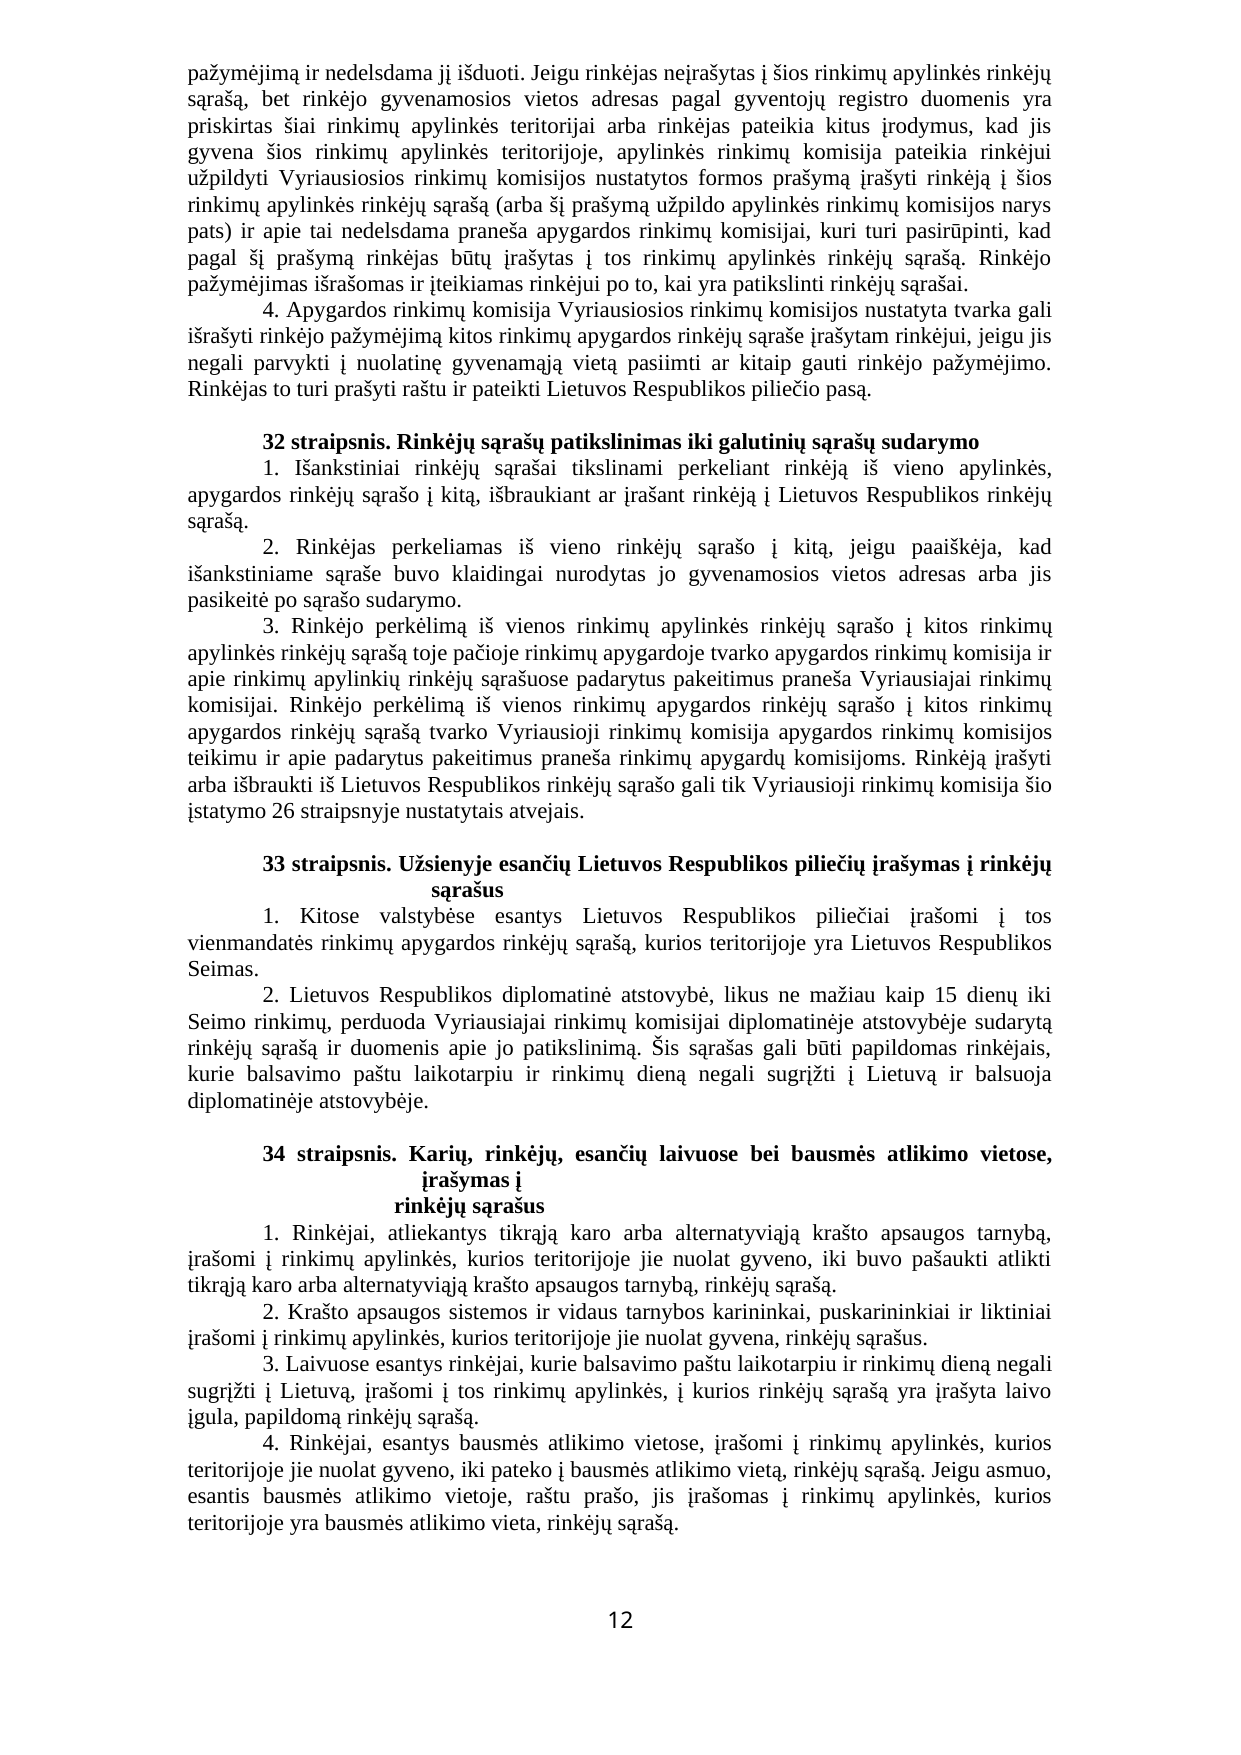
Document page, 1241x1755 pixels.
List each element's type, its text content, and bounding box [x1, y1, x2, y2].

text 4. Rinkėjai, esantys bausmės atlikimo vietose, įrašomi į rinkimų apylinkės, kurios teritorijoje jie nuolat gyveno, iki pateko į bausmės atlikimo vietą, rinkėjų sąrašą. Jeigu asmuo, esantis bausmės atlikimo vietoje, raštu prašo, jis įrašomas į rinkimų apylinkės, kurios teritorijoje yra bausmės atlikimo vieta, rinkėjų sąrašą. [187, 1429, 1053, 1535]
subtitle 32 straipsnis. Rinkėjų sąrašų patikslinimas iki galutinių sąrašų sudarymo [187, 428, 1053, 454]
text 1. Išankstiniai rinkėjų sąrašai tikslinami perkeliant rinkėją iš vieno apylinkės, apygardos rinkėjų sąrašo į kitą, išbraukiant ar įrašant rinkėją į Lietuvos Respublikos rinkėjų sąrašą. [187, 454, 1053, 533]
text pažymėjimą ir nedelsdama jį išduoti. Jeigu rinkėjas neįrašytas į šios rinkimų apylinkės rinkėjų sąrašą, bet rinkėjo gyvenamosios vietos adresas pagal gyventojų registro duomenis yra priskirtas šiai rinkimų apylinkės teritorijai arba rinkėjas pateikia kitus įrodymus, kad jis gyvena šios rinkimų apylinkės teritorijoje, apylinkės rinkimų komisija pateikia rinkėjui užpildyti Vyriausiosios rinkimų komisijos nustatytos formos prašymą įrašyti rinkėją į šios rinkimų apylinkės rinkėjų sąrašą (arba šį prašymą užpildo apylinkės rinkimų komisijos narys pats) ir apie tai nedelsdama praneša apygardos rinkimų komisijai, kuri turi pasirūpinti, kad pagal šį prašymą rinkėjas būtų įrašytas į tos rinkimų apylinkės rinkėjų sąrašą. Rinkėjo pažymėjimas išrašomas ir įteikiamas rinkėjui po to, kai yra patikslinti rinkėjų sąrašai. [187, 59, 1053, 296]
text 2. Lietuvos Respublikos diplomatinė atstovybė, likus ne mažiau kaip 15 dienų iki Seimo rinkimų, perduoda Vyriausiajai rinkimų komisijai diplomatinėje atstovybėje sudarytą rinkėjų sąrašą ir duomenis apie jo patikslinimą. Šis sąrašas gali būti papildomas rinkėjais, kurie balsavimo paštu laikotarpiu ir rinkimų dieną negali sugrįžti į Lietuvą ir balsuoja diplomatinėje atstovybėje. [187, 981, 1053, 1113]
subtitle 34 straipsnis. Karių, rinkėjų, esančių laivuose bei bausmės atlikimo vietose, įrašymas į [262, 1139, 1053, 1192]
subtitle rinkėjų sąrašus [394, 1192, 1053, 1219]
text 1. Rinkėjai, atliekantys tikrąją karo arba alternatyviąją krašto apsaugos tarnybą, įrašomi į rinkimų apylinkės, kurios teritorijoje jie nuolat gyveno, iki buvo pašaukti atlikti tikrąją karo arba alternatyviąją krašto apsaugos tarnybą, rinkėjų sąrašą. [187, 1219, 1053, 1298]
text 1. Kitose valstybėse esantys Lietuvos Respublikos piliečiai įrašomi į tos vienmandatės rinkimų apygardos rinkėjų sąrašą, kurios teritorijoje yra Lietuvos Respublikos Seimas. [187, 902, 1053, 981]
text 4. Apygardos rinkimų komisija Vyriausiosios rinkimų komisijos nustatyta tvarka gali išrašyti rinkėjo pažymėjimą kitos rinkimų apygardos rinkėjų sąraše įrašytam rinkėjui, jeigu jis negali parvykti į nuolatinę gyvenamąją vietą pasiimti ar kitaip gauti rinkėjo pažymėjimo. Rinkėjas to turi prašyti raštu ir pateikti Lietuvos Respublikos piliečio pasą. [187, 296, 1053, 402]
subtitle 33 straipsnis. Užsienyje esančių Lietuvos Respublikos piliečių įrašymas į rinkėjų sąrašus [262, 850, 1053, 902]
text 3. Laivuose esantys rinkėjai, kurie balsavimo paštu laikotarpiu ir rinkimų dieną negali sugrįžti į Lietuvą, įrašomi į tos rinkimų apylinkės, į kurios rinkėjų sąrašą yra įrašyta laivo įgula, papildomą rinkėjų sąrašą. [187, 1350, 1053, 1429]
text 2. Krašto apsaugos sistemos ir vidaus tarnybos karininkai, puskarininkiai ir liktiniai įrašomi į rinkimų apylinkės, kurios teritorijoje jie nuolat gyvena, rinkėjų sąrašus. [187, 1298, 1053, 1350]
text 2. Rinkėjas perkeliamas iš vieno rinkėjų sąrašo į kitą, jeigu paaiškėja, kad išankstiniame sąraše buvo klaidingai nurodytas jo gyvenamosios vietos adresas arba jis pasikeitė po sąrašo sudarymo. [187, 533, 1053, 612]
text 3. Rinkėjo perkėlimą iš vienos rinkimų apylinkės rinkėjų sąrašo į kitos rinkimų apylinkės rinkėjų sąrašą toje pačioje rinkimų apygardoje tvarko apygardos rinkimų komisija ir apie rinkimų apylinkių rinkėjų sąrašuose padarytus pakeitimus praneša Vyriausiajai rinkimų komisijai. Rinkėjo perkėlimą iš vienos rinkimų apygardos rinkėjų sąrašo į kitos rinkimų apygardos rinkėjų sąrašą tvarko Vyriausioji rinkimų komisija apygardos rinkimų komisijos teikimu ir apie padarytus pakeitimus praneša rinkimų apygardų komisijoms. Rinkėją įrašyti arba išbraukti iš Lietuvos Respublikos rinkėjų sąrašo gali tik Vyriausioji rinkimų komisija šio įstatymo 26 straipsnyje nustatytais atvejais. [187, 612, 1053, 823]
